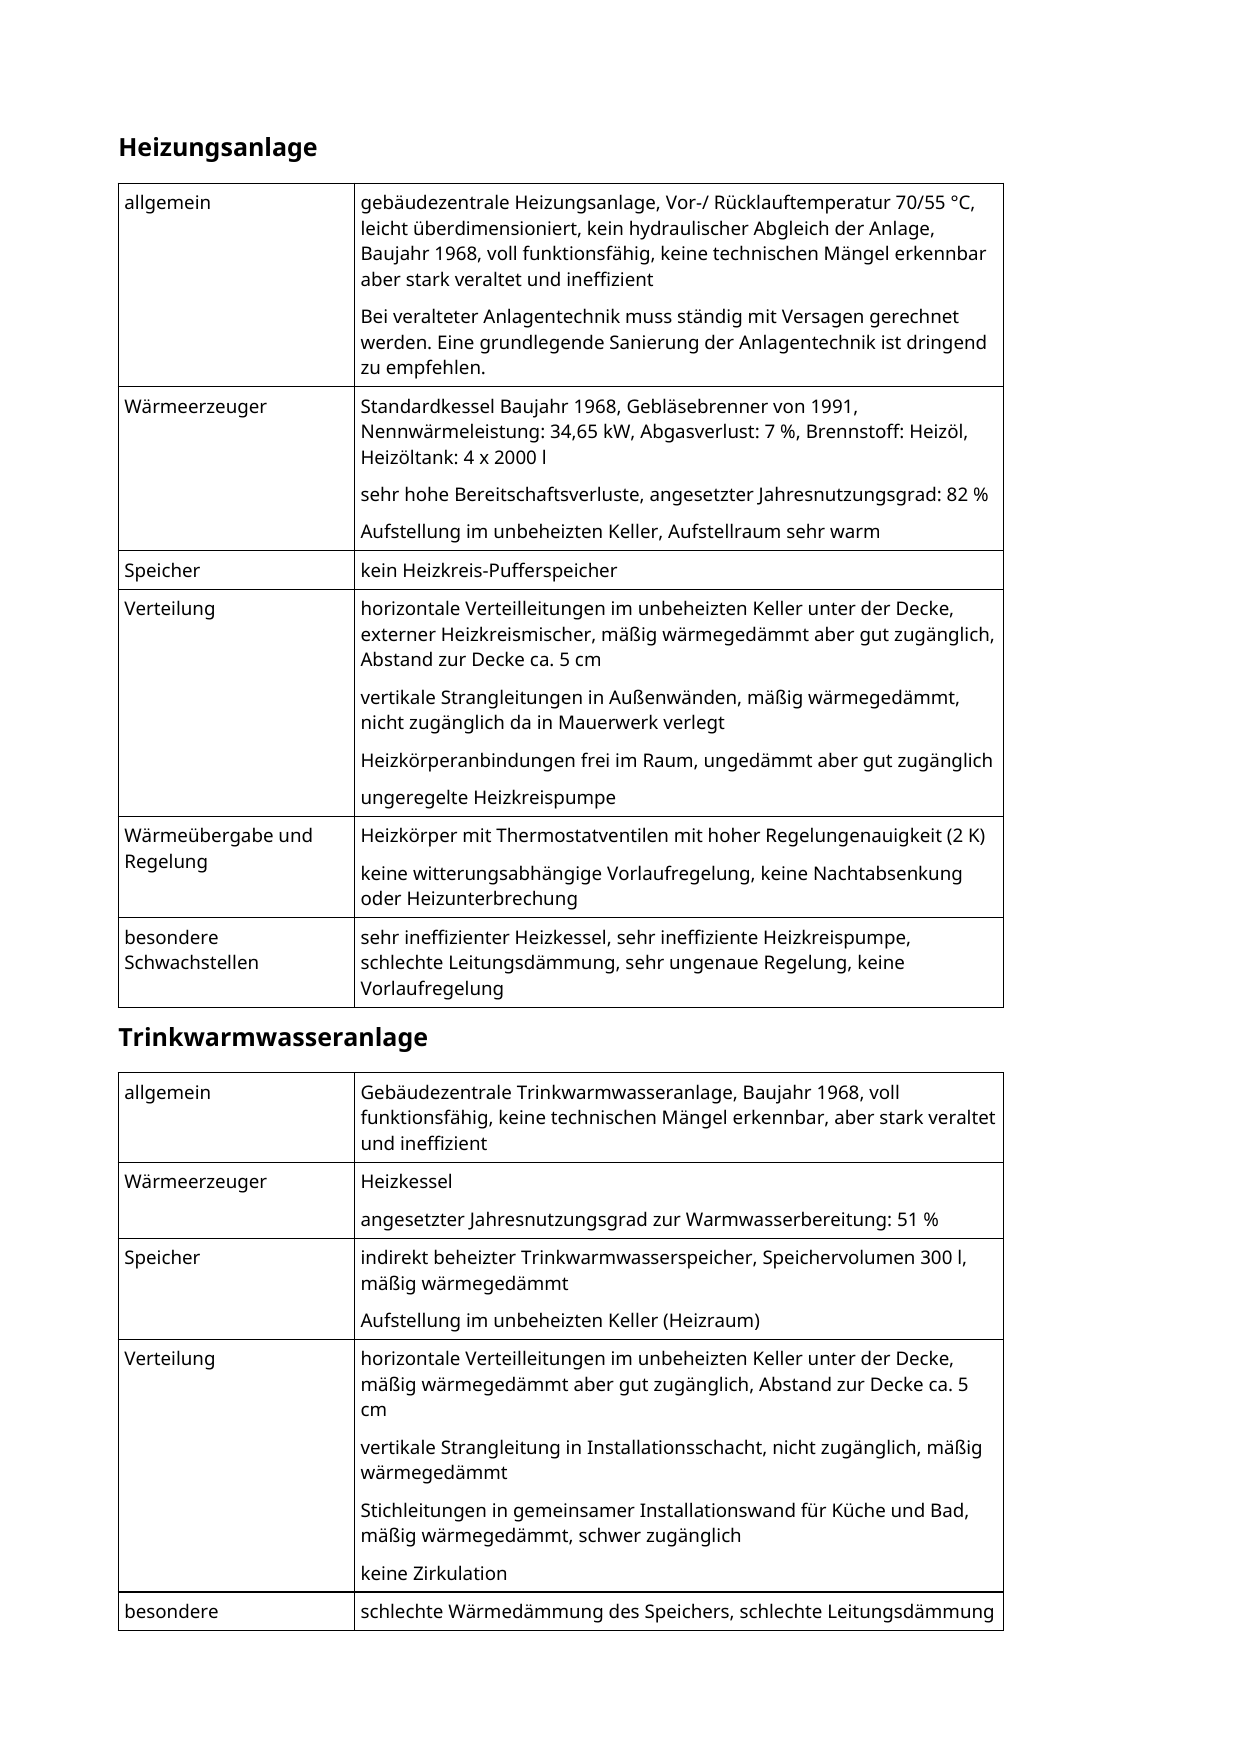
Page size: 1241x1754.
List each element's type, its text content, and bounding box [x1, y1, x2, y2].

table_cell indirekt beheizter Trinkwarmwasserspeicher, Speichervolumen 300 l, mäßig wärmegedämmt Aufstellung im unbeheizten Keller (Heizraum) [355, 1239, 1003, 1339]
table_cell Speicher [119, 1239, 354, 1339]
table_cell horizontale Verteilleitungen im unbeheizten Keller unter der Decke, mäßig wärmegedämmt aber gut zugänglich, Abstand zur Decke ca. 5 cm vertikale Strangleitung in Installationsschacht, nicht zugänglich, mäßig wärmegedämmt Stichleitungen in gemeinsamer Installationswand für Küche und Bad, mäßig wärmegedämmt, schwer zugänglich keine Zirkulation [355, 1340, 1003, 1591]
table_cell horizontale Verteilleitungen im unbeheizten Keller unter der Decke, externer Heizkreismischer, mäßig wärmegedämmt aber gut zugänglich, Abstand zur Decke ca. 5 cm vertikale Strangleitungen in Außenwänden, mäßig wärmegedämmt, nicht zugänglich da in Mauerwerk verlegt Heizkörperanbindungen frei im Raum, ungedämmt aber gut zugänglich ungeregelte Heizkreispumpe [355, 590, 1003, 816]
table_header allgemein [119, 1073, 354, 1162]
table_header Gebäudezentrale Trinkwarmwasseranlage, Baujahr 1968, voll funktionsfähig, keine technischen Mängel erkennbar, aber stark veraltet und ineffizient [355, 1073, 1003, 1162]
table_cell Standardkessel Baujahr 1968, Gebläsebrenner von 1991, Nennwärmeleistung: 34,65 kW, Abgasverlust: 7 %, Brennstoff: Heizöl, Heizöltank: 4 x 2000 l sehr hohe Bereitschaftsverluste, angesetzter Jahresnutzungsgrad: 82 % Aufstellung im unbeheizten Keller, Aufstellraum sehr warm [355, 387, 1003, 550]
text Trinkwarmwasseranlage [118, 1019, 1122, 1053]
table_cell besondere [119, 1593, 354, 1630]
table_cell besondere Schwachstellen [119, 918, 354, 1007]
table_cell Verteilung [119, 1340, 354, 1591]
table_cell Heizkörper mit Thermostatventilen mit hoher Regelungenauigkeit (2 K) keine witterungsabhängige Vorlaufregelung, keine Nachtabsenkung oder Heizunterbrechung [355, 817, 1003, 917]
table_cell Verteilung [119, 590, 354, 816]
table_cell sehr ineffizienter Heizkessel, sehr ineffiziente Heizkreispumpe, schlechte Leitungsdämmung, sehr ungenaue Regelung, keine Vorlaufregelung [355, 918, 1003, 1007]
text Heizungsanlage [118, 130, 1122, 164]
table_cell Wärmeerzeuger [119, 1163, 354, 1237]
table_cell kein Heizkreis-Pufferspeicher [355, 551, 1003, 589]
table_cell Heizkessel angesetzter Jahresnutzungsgrad zur Warmwasserbereitung: 51 % [355, 1163, 1003, 1237]
table_cell Speicher [119, 551, 354, 589]
table_header allgemein [119, 184, 354, 386]
table_cell Wärmeerzeuger [119, 387, 354, 550]
table_header gebäudezentrale Heizungsanlage, Vor-/ Rücklauftemperatur 70/55 °C, leicht überdimensioniert, kein hydraulischer Abgleich der Anlage, Baujahr 1968, voll funktionsfähig, keine technischen Mängel erkennbar aber stark veraltet und ineffizient Bei veralteter Anlagentechnik muss ständig mit Versagen gerechnet werden. Eine grundlegende Sanierung der Anlagentechnik ist dringend zu empfehlen. [355, 184, 1003, 386]
table_cell Wärmeübergabe und Regelung [119, 817, 354, 917]
table_cell schlechte Wärmedämmung des Speichers, schlechte Leitungsdämmung [355, 1593, 1003, 1630]
